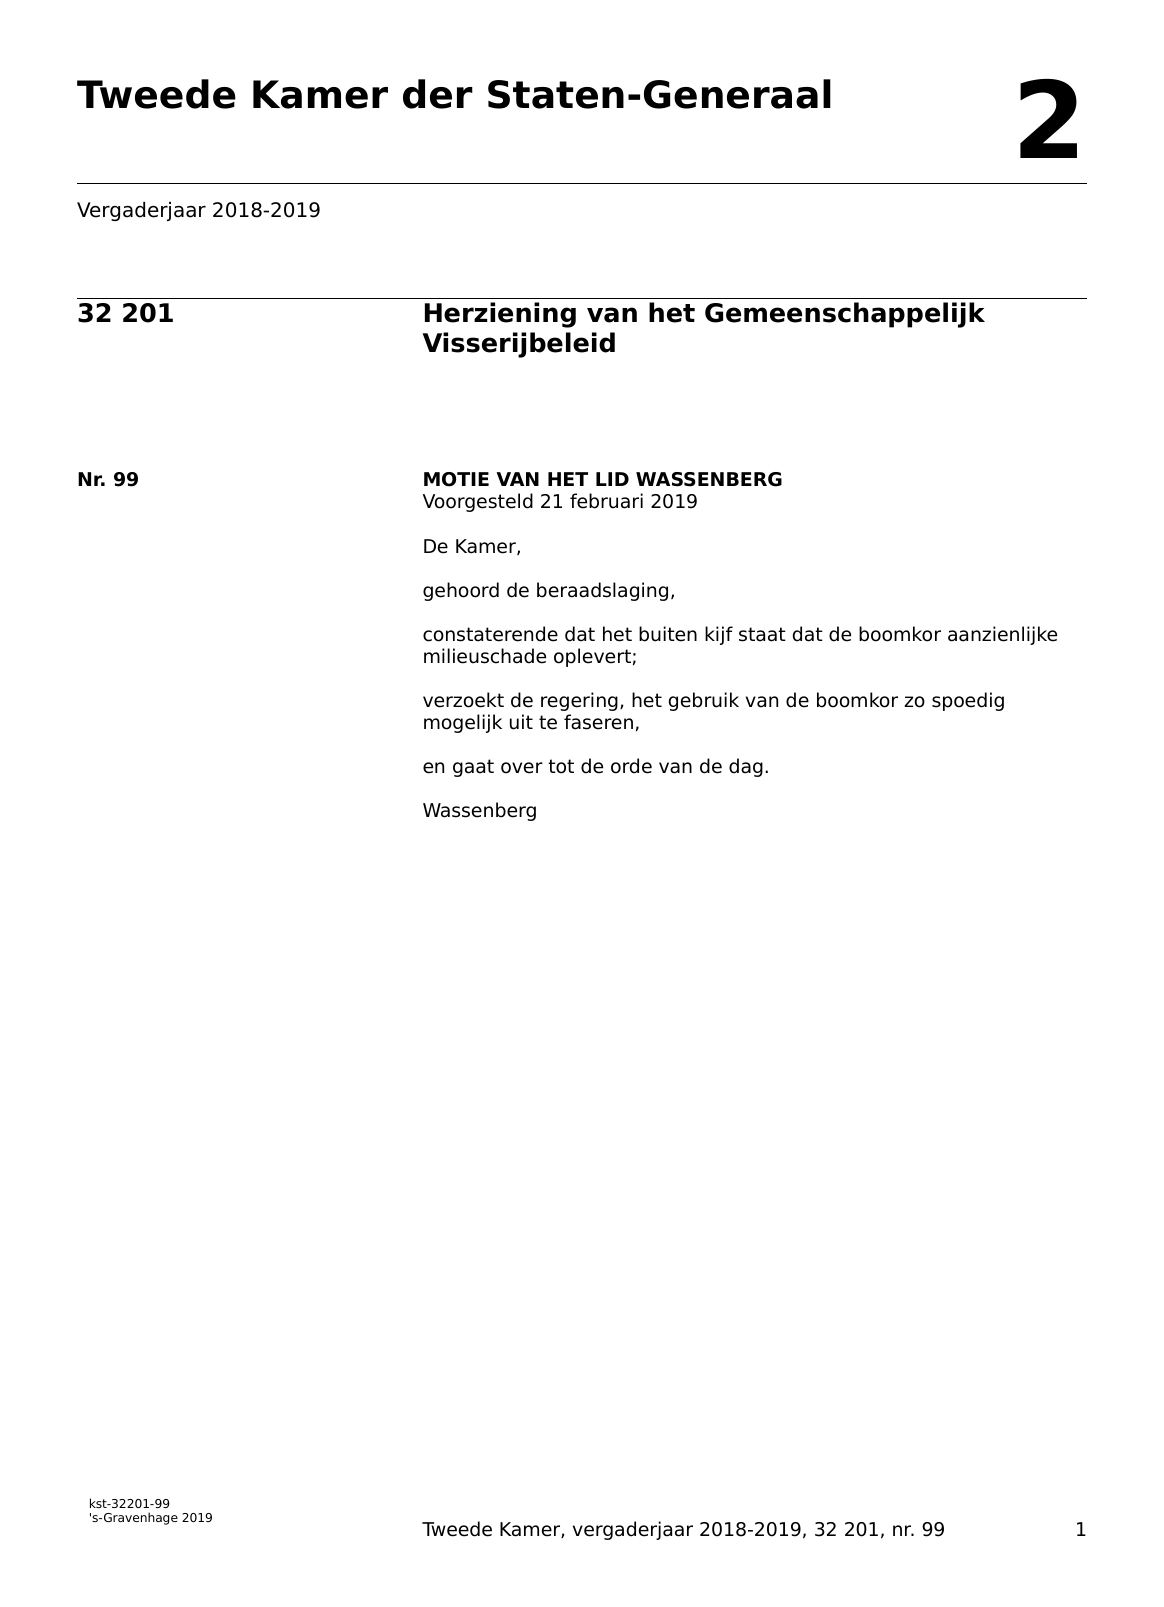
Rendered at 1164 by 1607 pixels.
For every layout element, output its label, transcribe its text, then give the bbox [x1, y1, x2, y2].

table_cell Vergaderjaar 2018-2019 [77, 184, 1087, 298]
text 's-Gravenhage 2019 [88, 1511, 323, 1525]
text De Kamer, [422, 536, 1087, 557]
text Voorgesteld 21 februari 2019 [422, 491, 1087, 513]
table_header 2 [886, 59, 1087, 183]
text gehoord de beraadslaging, [422, 580, 1087, 602]
table_header Tweede Kamer der Staten-Generaal [77, 59, 886, 183]
text verzoekt de regering, het gebruik van de boomkor zo spoedig mogelijk uit te faseren, [422, 690, 1087, 734]
text en gaat over tot de orde van de dag. [422, 756, 1087, 778]
subtitle 32 201 Herziening van het Gemeenschappelijk Visserijbeleid [77, 299, 1087, 358]
text constaterende dat het buiten kijf staat dat de boomkor aanzienlijke milieuschade oplevert; [422, 624, 1087, 668]
text Wassenberg [422, 800, 1087, 822]
subtitle Nr. 99 MOTIE VAN HET LID WASSENBERG [77, 469, 1087, 491]
text kst-32201-99 [88, 1497, 323, 1511]
